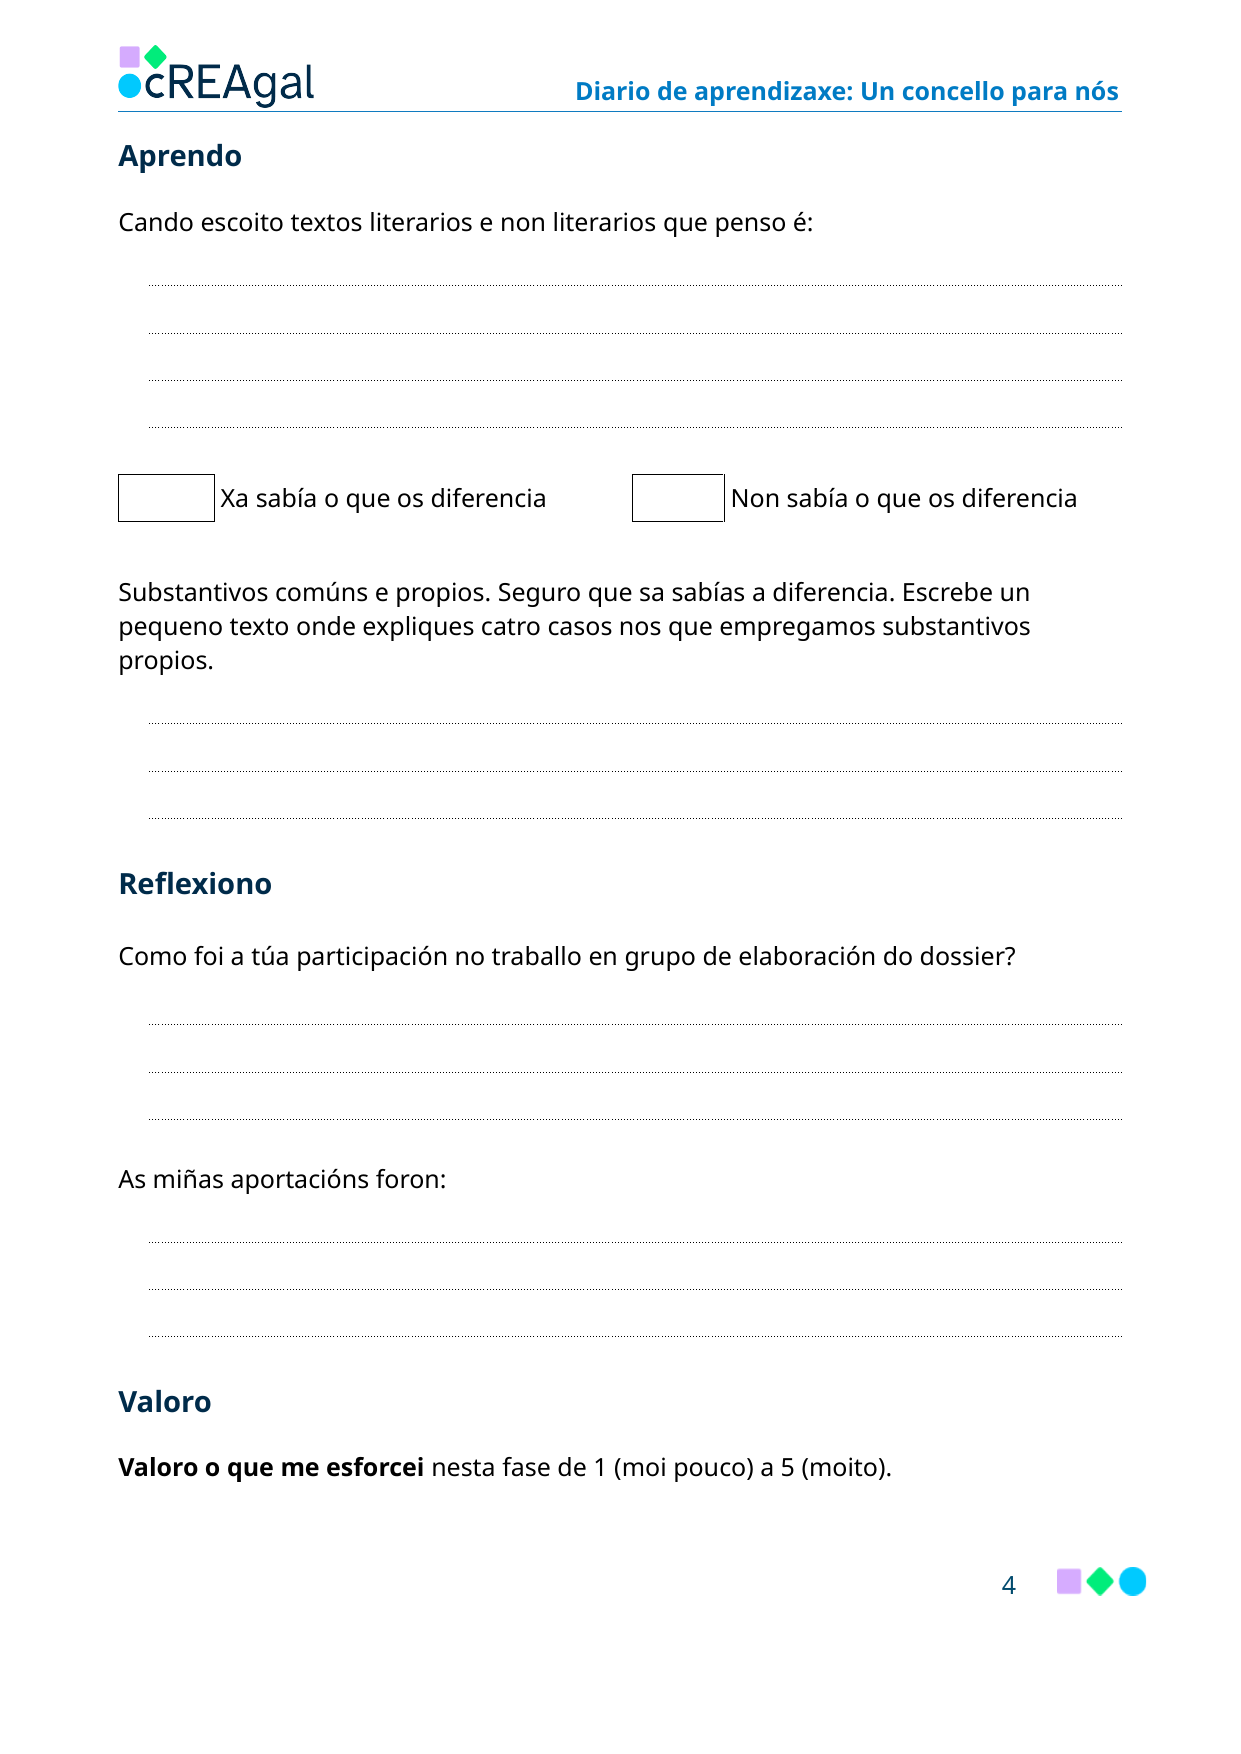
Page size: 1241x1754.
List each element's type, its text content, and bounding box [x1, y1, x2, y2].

table_cell [148, 334, 1122, 381]
table_header [633, 475, 723, 521]
subtitle Valoro [118, 1381, 1122, 1421]
text Substantivos comúns e propios. Seguro que sa sabías a diferencia. Escrebe un pequeno texto onde expliques catro casos nos que empregamos substantivos propios. [118, 575, 1122, 677]
picture [1137, 1567, 1147, 1578]
table_cell [148, 772, 1122, 819]
table_cell [148, 1243, 1122, 1290]
table_header Non sabía o que os diferencia [725, 474, 1144, 522]
text Cando escoito textos literarios e non literarios que penso é: [118, 205, 1122, 239]
subtitle Aprendo [118, 135, 1122, 175]
picture [1136, 1584, 1147, 1596]
picture [1057, 1567, 1130, 1596]
text Como foi a túa participación no traballo en grupo de elaboración do dossier? [118, 939, 1122, 973]
table_header [148, 1195, 1122, 1243]
table_header Xa sabía o que os diferencia [215, 474, 632, 522]
table_header [119, 475, 214, 521]
text As miñas aportacións foron: [118, 1161, 1122, 1195]
table_header [148, 978, 1122, 1025]
table_header [148, 677, 1122, 724]
table_header [148, 239, 1122, 286]
text Valoro o que me esforcei nesta fase de 1 (moi pouco) a 5 (moito). [118, 1450, 1122, 1484]
subtitle Reflexiono [118, 863, 1122, 903]
picture [118, 45, 314, 108]
table_cell [148, 1290, 1122, 1337]
table_cell [148, 1025, 1122, 1073]
table_cell [148, 286, 1122, 334]
table_cell [148, 1073, 1122, 1120]
table_cell [148, 724, 1122, 772]
table_cell [148, 381, 1122, 428]
